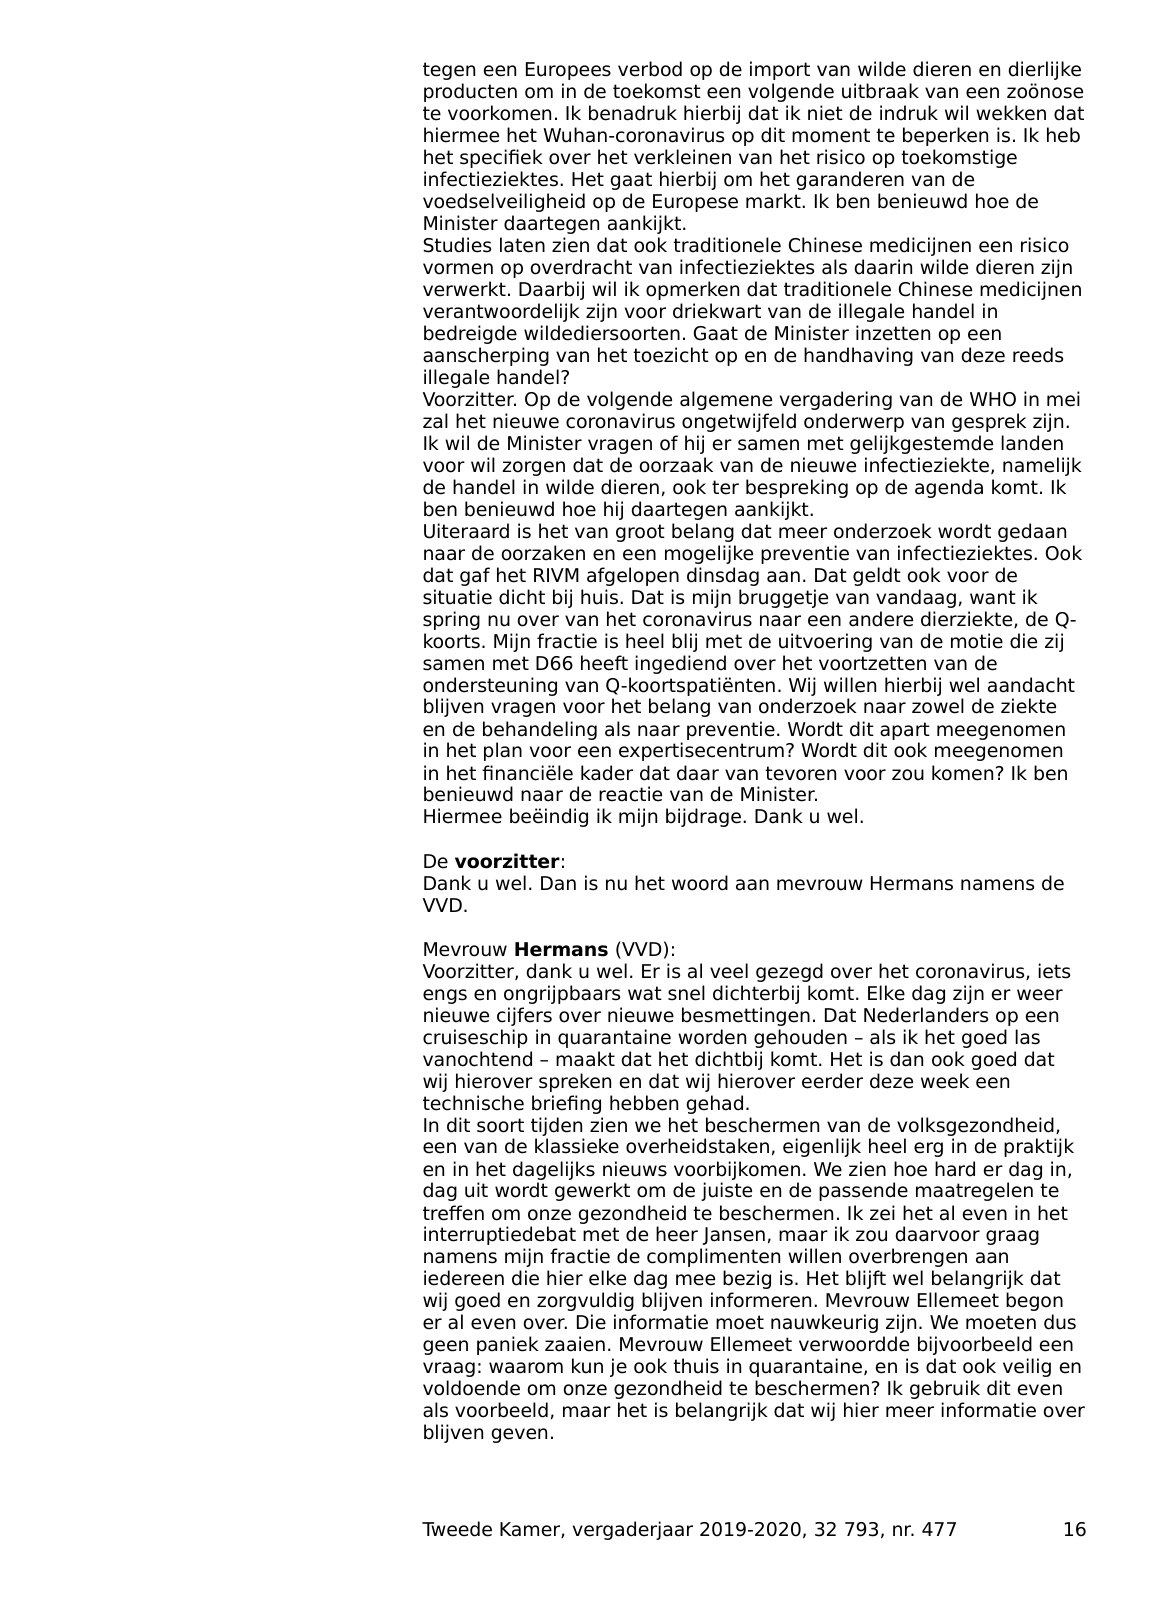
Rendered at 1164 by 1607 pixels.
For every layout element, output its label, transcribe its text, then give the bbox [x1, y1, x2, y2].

text Uiteraard is het van groot belang dat meer onderzoek wordt gedaan naar de oorzaken en een mogelijke preventie van infectieziektes. Ook dat gaf het RIVM afgelopen dinsdag aan. Dat geldt ook voor de situatie dicht bij huis. Dat is mijn bruggetje van vandaag, want ik spring nu over van het coronavirus naar een andere dierziekte, de Q-koorts. Mijn fractie is heel blij met de uitvoering van de motie die zij samen met D66 heeft ingediend over het voortzetten van de ondersteuning van Q-koortspatiënten. Wij willen hierbij wel aandacht blijven vragen voor het belang van onderzoek naar zowel de ziekte en de behandeling als naar preventie. Wordt dit apart meegenomen in het plan voor een expertisecentrum? Wordt dit ook meegenomen in het financiële kader dat daar van tevoren voor zou komen? Ik ben benieuwd naar de reactie van de Minister. [422, 521, 1087, 806]
text Mevrouw Hermans (VVD): [422, 939, 1087, 961]
text Voorzitter. Op de volgende algemene vergadering van de WHO in mei zal het nieuwe coronavirus ongetwijfeld onderwerp van gesprek zijn. Ik wil de Minister vragen of hij er samen met gelijkgestemde landen voor wil zorgen dat de oorzaak van de nieuwe infectieziekte, namelijk de handel in wilde dieren, ook ter bespreking op de agenda komt. Ik ben benieuwd hoe hij daartegen aankijkt. [422, 389, 1087, 521]
text De voorzitter: [422, 851, 1087, 872]
text Hiermee beëindig ik mijn bijdrage. Dank u wel. [422, 806, 1087, 828]
text Voorzitter, dank u wel. Er is al veel gezegd over het coronavirus, iets engs en ongrijpbaars wat snel dichterbij komt. Elke dag zijn er weer nieuwe cijfers over nieuwe besmettingen. Dat Nederlanders op een cruiseschip in quarantaine worden gehouden – als ik het goed las vanochtend – maakt dat het dichtbij komt. Het is dan ook goed dat wij hierover spreken en dat wij hierover eerder deze week een technische briefing hebben gehad. [422, 961, 1087, 1114]
text tegen een Europees verbod op de import van wilde dieren en dierlijke producten om in de toekomst een volgende uitbraak van een zoönose te voorkomen. Ik benadruk hierbij dat ik niet de indruk wil wekken dat hiermee het Wuhan-coronavirus op dit moment te beperken is. Ik heb het specifiek over het verkleinen van het risico op toekomstige infectieziektes. Het gaat hierbij om het garanderen van de voedselveiligheid op de Europese markt. Ik ben benieuwd hoe de Minister daartegen aankijkt. [422, 59, 1087, 235]
text Dank u wel. Dan is nu het woord aan mevrouw Hermans namens de VVD. [422, 872, 1087, 916]
text In dit soort tijden zien we het beschermen van de volksgezondheid, een van de klassieke overheidstaken, eigenlijk heel erg in de praktijk en in het dagelijks nieuws voorbijkomen. We zien hoe hard er dag in, dag uit wordt gewerkt om de juiste en de passende maatregelen te treffen om onze gezondheid te beschermen. Ik zei het al even in het interruptiedebat met de heer Jansen, maar ik zou daarvoor graag namens mijn fractie de complimenten willen overbrengen aan iedereen die hier elke dag mee bezig is. Het blijft wel belangrijk dat wij goed en zorgvuldig blijven informeren. Mevrouw Ellemeet begon er al even over. Die informatie moet nauwkeurig zijn. We moeten dus geen paniek zaaien. Mevrouw Ellemeet verwoordde bijvoorbeeld een vraag: waarom kun je ook thuis in quarantaine, en is dat ook veilig en voldoende om onze gezondheid te beschermen? Ik gebruik dit even als voorbeeld, maar het is belangrijk dat wij hier meer informatie over blijven geven. [422, 1114, 1087, 1444]
text Studies laten zien dat ook traditionele Chinese medicijnen een risico vormen op overdracht van infectieziektes als daarin wilde dieren zijn verwerkt. Daarbij wil ik opmerken dat traditionele Chinese medicijnen verantwoordelijk zijn voor driekwart van de illegale handel in bedreigde wildediersoorten. Gaat de Minister inzetten op een aanscherping van het toezicht op en de handhaving van deze reeds illegale handel? [422, 235, 1087, 389]
